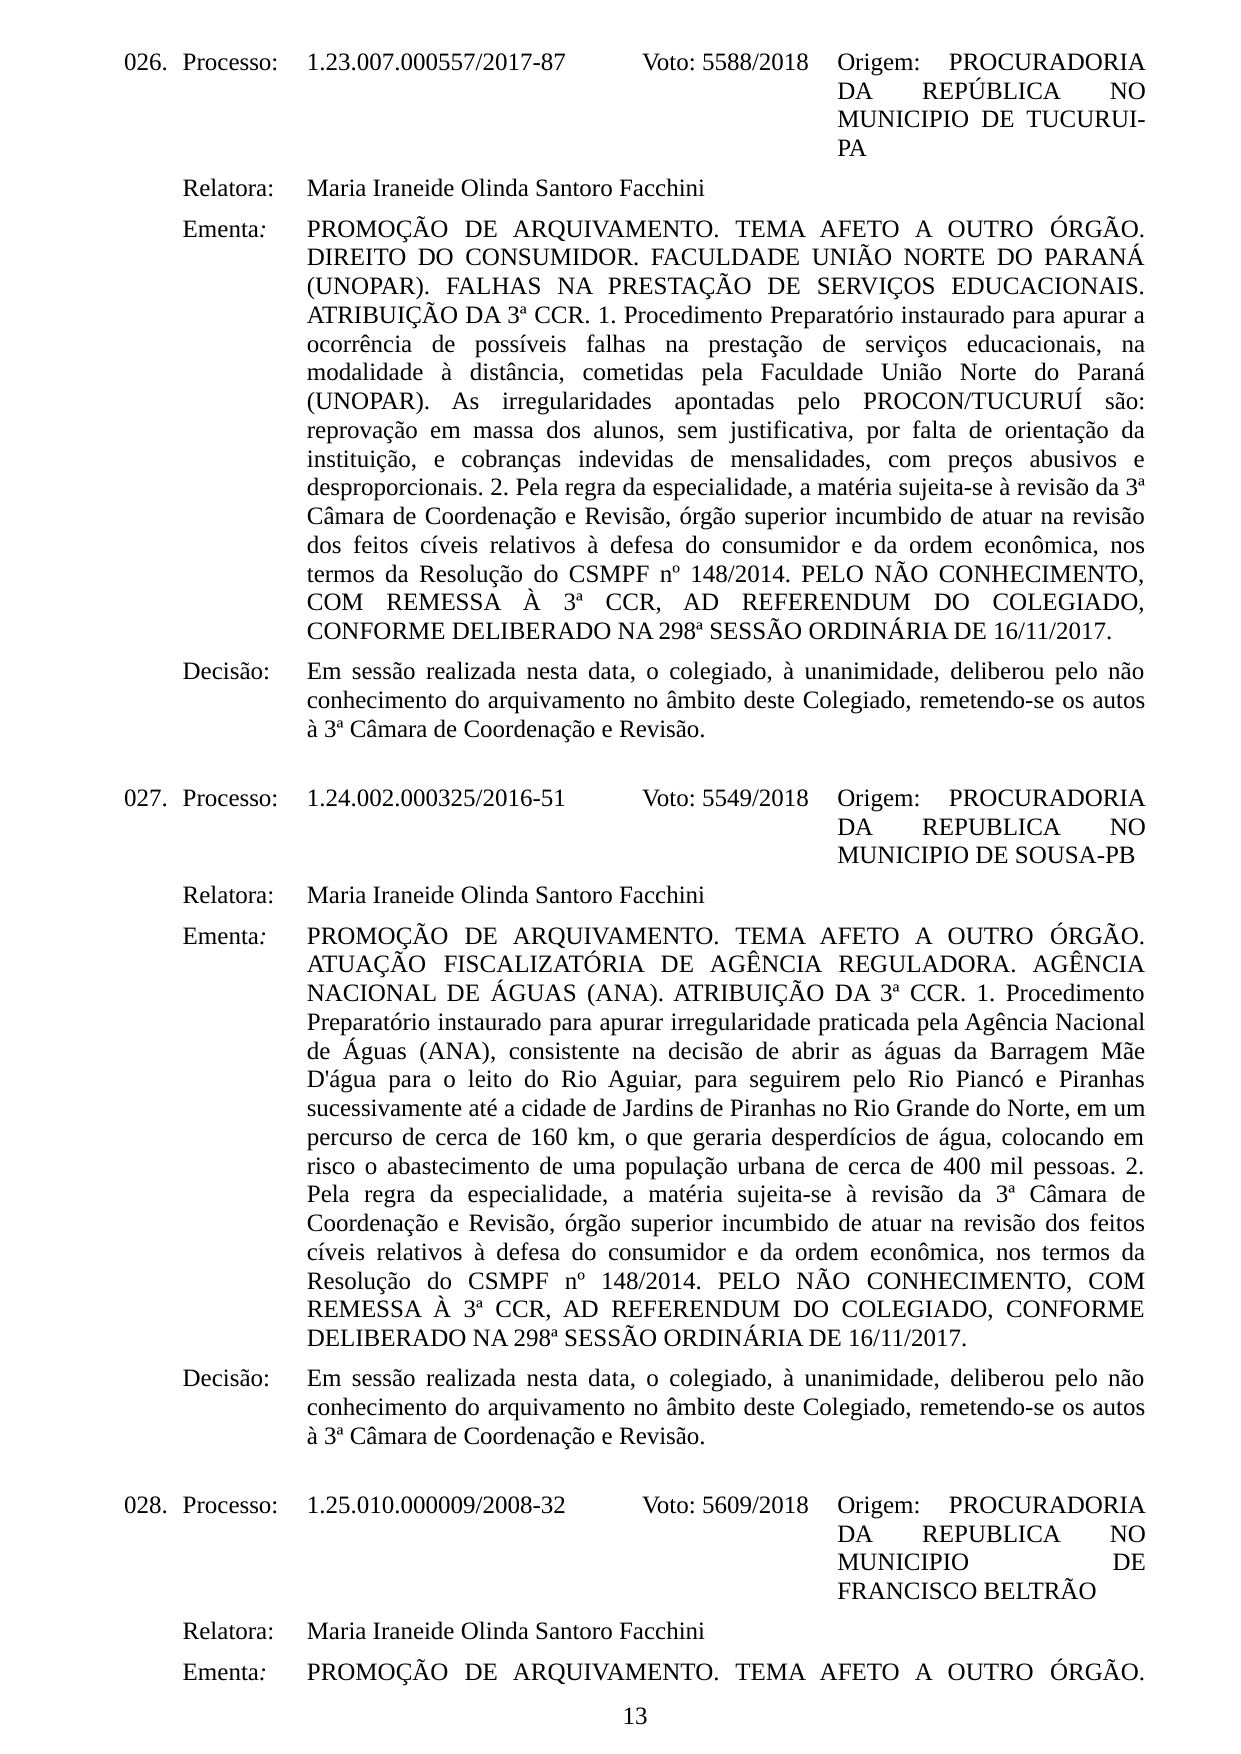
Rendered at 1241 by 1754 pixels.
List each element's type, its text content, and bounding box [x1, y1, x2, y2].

table_header Origem: PROCURADORIA DA REPÚBLICA NO MUNICIPIO DE TUCURUI-PA [831, 41, 1152, 168]
table_cell [118, 1611, 177, 1651]
table_cell Relatora: [177, 875, 301, 915]
table_cell Ementa: [177, 1651, 301, 1691]
table_cell Maria Iraneide Olinda Santoro Facchini [301, 1611, 1152, 1651]
table_cell Decisão: [177, 1358, 301, 1456]
table_cell PROMOÇÃO DE ARQUIVAMENTO. TEMA AFETO A OUTRO ÓRGÃO. [301, 1651, 1152, 1691]
table_header Voto: 5549/2018 [636, 777, 831, 875]
table_header Voto: 5609/2018 [636, 1484, 831, 1611]
table_cell PROMOÇÃO DE ARQUIVAMENTO. TEMA AFETO A OUTRO ÓRGÃO. DIREITO DO CONSUMIDOR. FACULDADE UNIÃO NORTE DO PARANÁ (UNOPAR). FALHAS NA PRESTAÇÃO DE SERVIÇOS EDUCACIONAIS. ATRIBUIÇÃO DA 3ª CCR. 1. Procedimento Preparatório instaurado para apurar a ocorrência de possíveis falhas na prestação de serviços educacionais, na modalidade à distância, cometidas pela Faculdade União Norte do Paraná (UNOPAR). As irregularidades apontadas pelo PROCON/TUCURUÍ são: reprovação em massa dos alunos, sem justificativa, por falta de orientação da instituição, e cobranças indevidas de mensalidades, com preços abusivos e desproporcionais. 2. Pela regra da especialidade, a matéria sujeita-se à revisão da 3ª Câmara de Coordenação e Revisão, órgão superior incumbido de atuar na revisão dos feitos cíveis relativos à defesa do consumidor e da ordem econômica, nos termos da Resolução do CSMPF nº 148/2014. PELO NÃO CONHECIMENTO, COM REMESSA À 3ª CCR, AD REFERENDUM DO COLEGIADO, CONFORME DELIBERADO NA 298ª SESSÃO ORDINÁRIA DE 16/11/2017. [301, 208, 1152, 651]
table_header Voto: 5588/2018 [636, 41, 831, 168]
table_header 027. [118, 777, 177, 875]
table_header 1.25.010.000009/2008-32 [301, 1484, 636, 1611]
table_cell Ementa: [177, 915, 301, 1358]
table_cell [118, 168, 177, 208]
table_cell [118, 875, 177, 915]
table_header 1.23.007.000557/2017-87 [301, 41, 636, 168]
table_cell [118, 651, 177, 748]
table_cell Ementa: [177, 208, 301, 651]
table_header 026. [118, 41, 177, 168]
table_header 028. [118, 1484, 177, 1611]
table_header 1.24.002.000325/2016-51 [301, 777, 636, 875]
table_cell Em sessão realizada nesta data, o colegiado, à unanimidade, deliberou pelo não conhecimento do arquivamento no âmbito deste Colegiado, remetendo-se os autos à 3ª Câmara de Coordenação e Revisão. [301, 651, 1152, 748]
table_header Origem: PROCURADORIA DA REPUBLICA NO MUNICIPIO DE SOUSA-PB [831, 777, 1152, 875]
table_cell Relatora: [177, 168, 301, 208]
table_header Origem: PROCURADORIA DA REPUBLICA NO MUNICIPIO DE FRANCISCO BELTRÃO [831, 1484, 1152, 1611]
table_cell [118, 1358, 177, 1456]
table_header Processo: [177, 1484, 301, 1611]
table_header Processo: [177, 41, 301, 168]
table_cell [118, 208, 177, 651]
table_header Processo: [177, 777, 301, 875]
table_cell [118, 915, 177, 1358]
table_cell Maria Iraneide Olinda Santoro Facchini [301, 875, 1152, 915]
table_cell Relatora: [177, 1611, 301, 1651]
table_cell [118, 1651, 177, 1691]
table_cell PROMOÇÃO DE ARQUIVAMENTO. TEMA AFETO A OUTRO ÓRGÃO. ATUAÇÃO FISCALIZATÓRIA DE AGÊNCIA REGULADORA. AGÊNCIA NACIONAL DE ÁGUAS (ANA). ATRIBUIÇÃO DA 3ª CCR. 1. Procedimento Preparatório instaurado para apurar irregularidade praticada pela Agência Nacional de Águas (ANA), consistente na decisão de abrir as águas da Barragem Mãe D'água para o leito do Rio Aguiar, para seguirem pelo Rio Piancó e Piranhas sucessivamente até a cidade de Jardins de Piranhas no Rio Grande do Norte, em um percurso de cerca de 160 km, o que geraria desperdícios de água, colocando em risco o abastecimento de uma população urbana de cerca de 400 mil pessoas. 2. Pela regra da especialidade, a matéria sujeita-se à revisão da 3ª Câmara de Coordenação e Revisão, órgão superior incumbido de atuar na revisão dos feitos cíveis relativos à defesa do consumidor e da ordem econômica, nos termos da Resolução do CSMPF nº 148/2014. PELO NÃO CONHECIMENTO, COM REMESSA À 3ª CCR, AD REFERENDUM DO COLEGIADO, CONFORME DELIBERADO NA 298ª SESSÃO ORDINÁRIA DE 16/11/2017. [301, 915, 1152, 1358]
table_cell Decisão: [177, 651, 301, 748]
table_cell Em sessão realizada nesta data, o colegiado, à unanimidade, deliberou pelo não conhecimento do arquivamento no âmbito deste Colegiado, remetendo-se os autos à 3ª Câmara de Coordenação e Revisão. [301, 1358, 1152, 1456]
table_cell Maria Iraneide Olinda Santoro Facchini [301, 168, 1152, 208]
